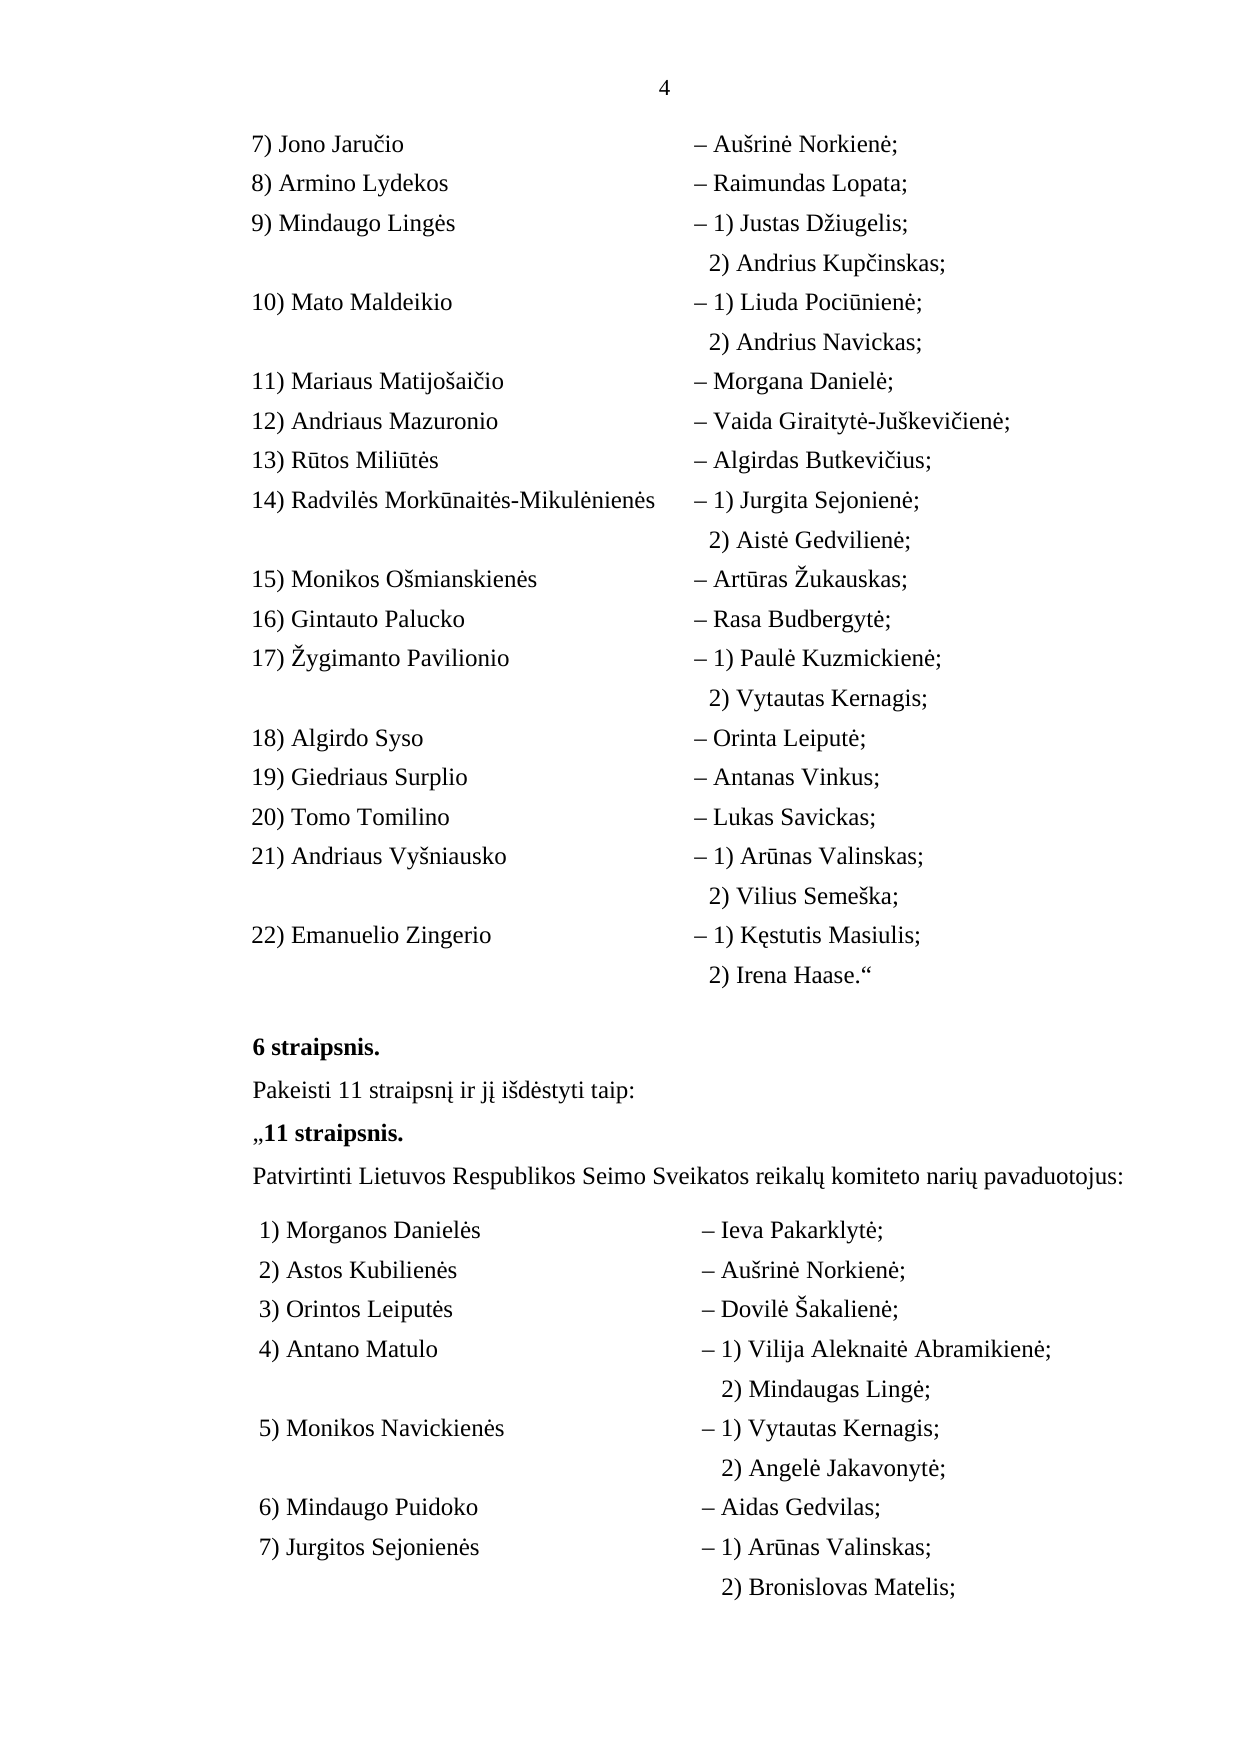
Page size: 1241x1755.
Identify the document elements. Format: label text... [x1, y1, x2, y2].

table_cell 21) Andriaus Vyšniausko [248, 831, 691, 910]
table_cell 8) Armino Lydekos [248, 158, 691, 197]
table_cell 13) Rūtos Miliūtės [248, 435, 691, 474]
table_cell 12) Andriaus Mazuronio [248, 395, 691, 435]
table_cell – Lukas Savickas; [691, 791, 1163, 831]
table_cell 14) Radvilės Morkūnaitės-Mikulėnienės [248, 474, 691, 553]
table_cell 17) Žygimanto Pavilionio [248, 633, 691, 712]
table_cell – Algirdas Butkevičius; [691, 435, 1163, 474]
table_cell 19) Giedriaus Surplio [248, 751, 691, 791]
text Pakeisti 11 straipsnį ir jį išdėstyti taip: [177, 1075, 1152, 1104]
table_cell – Aidas Gedvilas; [691, 1482, 1163, 1521]
table_cell – 1) Arūnas Valinskas; 2) Bronislovas Matelis; [691, 1521, 1163, 1600]
text 6 straipsnis. [177, 1032, 1152, 1061]
table_cell 16) Gintauto Palucko [248, 593, 691, 633]
table_cell 9) Mindaugo Lingės [248, 197, 691, 276]
table_cell – 1) Paulė Kuzmickienė; 2) Vytautas Kernagis; [691, 633, 1163, 712]
table_cell – Aušrinė Norkienė; [691, 118, 1163, 158]
table_cell – 1) Justas Džiugelis; 2) Andrius Kupčinskas; [691, 197, 1163, 276]
table_cell – Dovilė Šakalienė; [691, 1284, 1163, 1323]
table_cell – 1) Vilija Aleknaitė Abramikienė; 2) Mindaugas Lingė; [691, 1323, 1163, 1402]
text „11 straipsnis. [177, 1118, 1152, 1147]
table_cell 10) Mato Maldeikio [248, 276, 691, 356]
table_header 1) Morganos Danielės 2) Astos Kubilienės [248, 1205, 691, 1284]
text Patvirtinti Lietuvos Respublikos Seimo Sveikatos reikalų komiteto narių pavaduotojus: [177, 1161, 1152, 1190]
table_cell – 1) Jurgita Sejonienė; 2) Aistė Gedvilienė; [691, 474, 1163, 553]
table_cell 22) Emanuelio Zingerio [248, 910, 691, 989]
table_cell 7) Jono Jaručio [248, 118, 691, 158]
table_cell – Antanas Vinkus; [691, 751, 1163, 791]
table_cell – Artūras Žukauskas; [691, 554, 1163, 593]
table_cell – 1) Kęstutis Masiulis; 2) Irena Haase.“ [691, 910, 1163, 989]
table_header – Ieva Pakarklytė; – Aušrinė Norkienė; [691, 1205, 1163, 1284]
table_cell 7) Jurgitos Sejonienės [248, 1521, 691, 1600]
table_cell 5) Monikos Navickienės [248, 1403, 691, 1482]
table_cell 4) Antano Matulo [248, 1323, 691, 1402]
table_cell – Raimundas Lopata; [691, 158, 1163, 197]
table_cell 20) Tomo Tomilino [248, 791, 691, 831]
table_cell – Vaida Giraitytė-Juškevičienė; [691, 395, 1163, 435]
table_cell 18) Algirdo Syso [248, 712, 691, 751]
table_cell – Morgana Danielė; [691, 356, 1163, 395]
table_cell 6) Mindaugo Puidoko [248, 1482, 691, 1521]
table_cell – 1) Liuda Pociūnienė; 2) Andrius Navickas; [691, 276, 1163, 356]
table_cell – 1) Arūnas Valinskas; 2) Vilius Semeška; [691, 831, 1163, 910]
table_cell 15) Monikos Ošmianskienės [248, 554, 691, 593]
table_cell – 1) Vytautas Kernagis; 2) Angelė Jakavonytė; [691, 1403, 1163, 1482]
table_cell 3) Orintos Leiputės [248, 1284, 691, 1323]
table_cell 11) Mariaus Matijošaičio [248, 356, 691, 395]
table_cell – Orinta Leiputė; [691, 712, 1163, 751]
table_cell – Rasa Budbergytė; [691, 593, 1163, 633]
